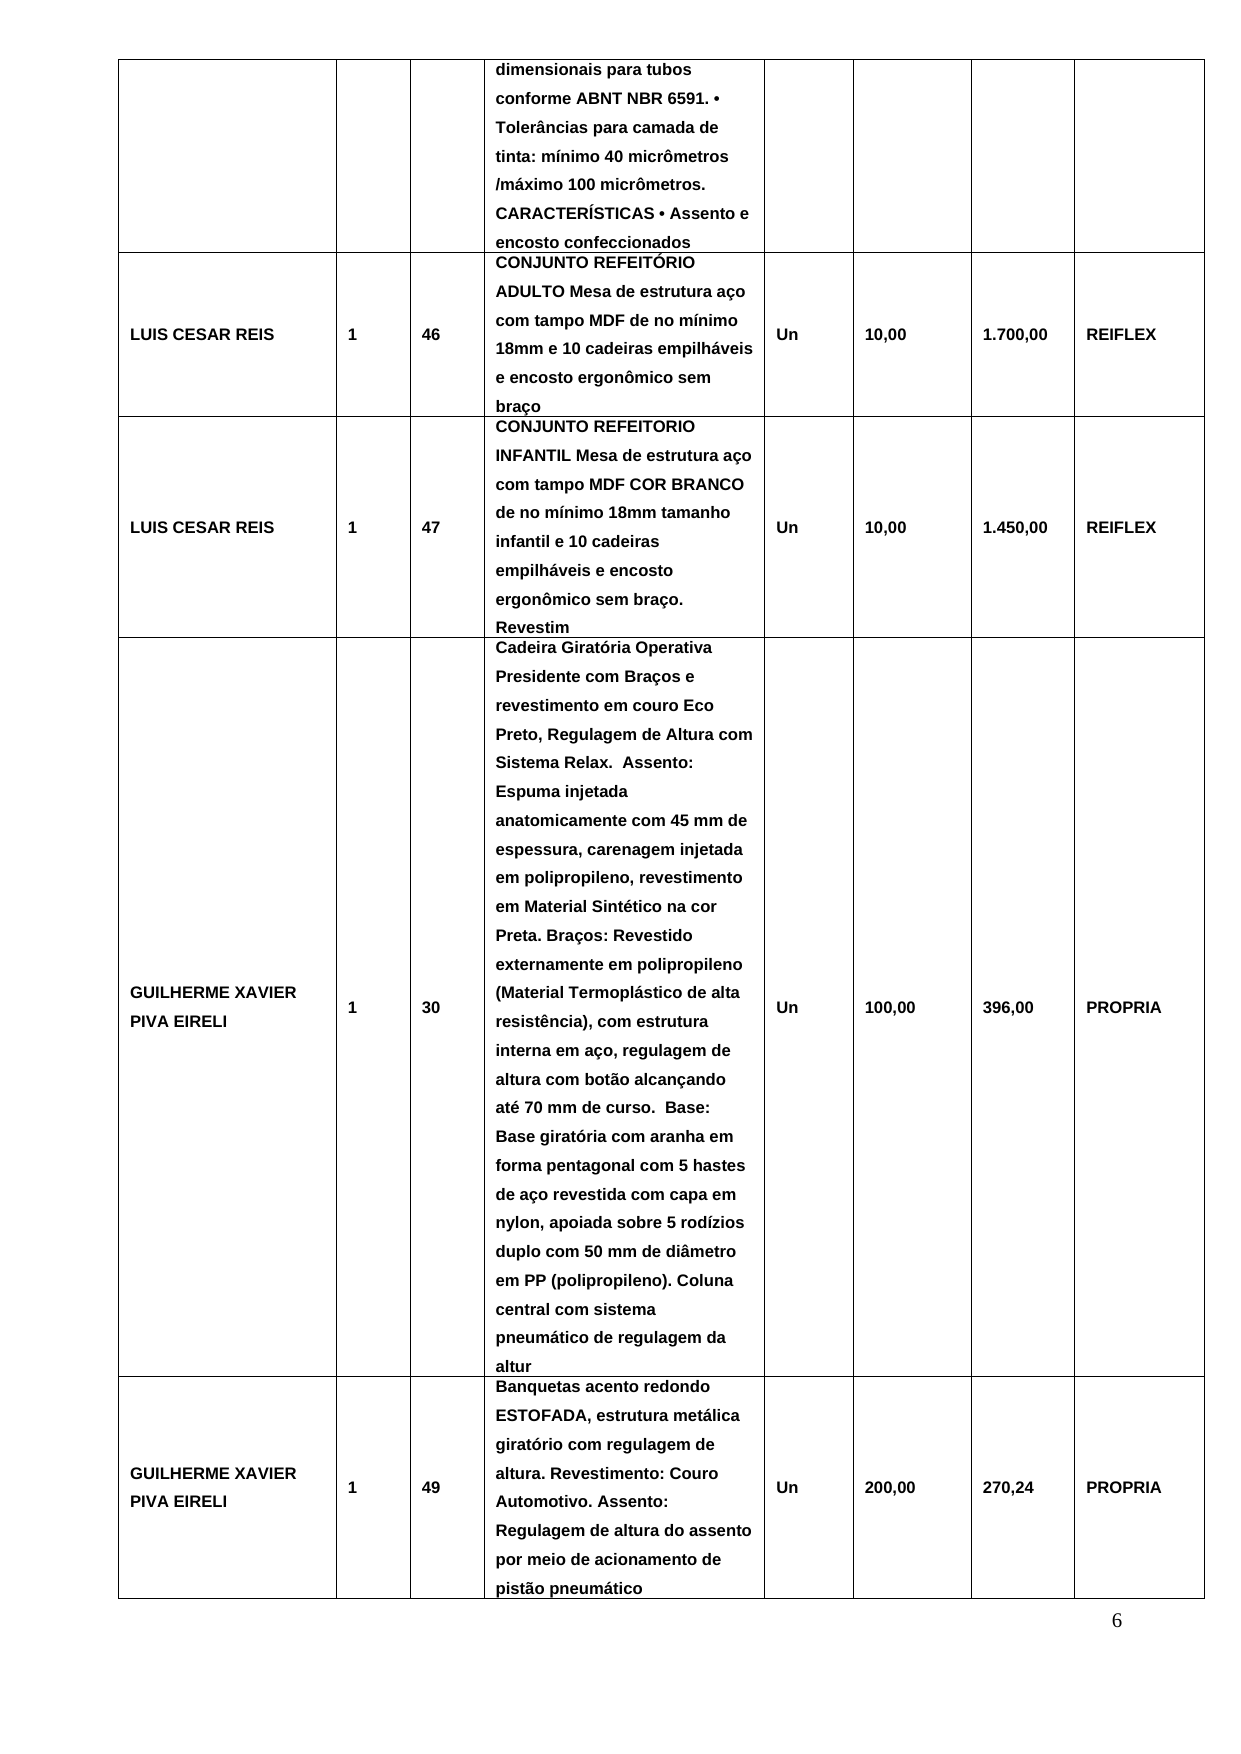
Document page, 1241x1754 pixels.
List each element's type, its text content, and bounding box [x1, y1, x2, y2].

table_cell Un [765, 253, 853, 416]
table_cell 270,24 [972, 1377, 1074, 1598]
table_cell [337, 60, 410, 252]
table_cell [119, 60, 336, 252]
table_cell dimensionais para tubos conforme ABNT NBR 6591. • Tolerâncias para camada de tinta: mínimo 40 micrômetros /máximo 100 micrômetros. CARACTERÍSTICAS • Assento e encosto confeccionados [485, 60, 764, 252]
table_cell 47 [411, 417, 484, 637]
table_cell Banquetas acento redondo ESTOFADA, estrutura metálica giratório com regulagem de altura. Revestimento: Couro Automotivo. Assento: Regulagem de altura do assento por meio de acionamento de pistão pneumático [485, 1377, 764, 1598]
table_cell 1 [337, 1377, 410, 1598]
table_cell LUIS CESAR REIS [119, 253, 336, 416]
table_cell Un [765, 417, 853, 637]
table_cell REIFLEX [1075, 417, 1204, 637]
table_cell [972, 60, 1074, 252]
table_cell PROPRIA [1075, 1377, 1204, 1598]
table_cell 30 [411, 638, 484, 1376]
table_cell 10,00 [854, 417, 971, 637]
table_cell Un [765, 1377, 853, 1598]
table_cell GUILHERME XAVIER PIVA EIRELI [119, 1377, 336, 1598]
table_cell 396,00 [972, 638, 1074, 1376]
table_cell 1.450,00 [972, 417, 1074, 637]
table_cell 1 [337, 253, 410, 416]
table_cell CONJUNTO REFEITORIO INFANTIL Mesa de estrutura aço com tampo MDF COR BRANCO de no mínimo 18mm tamanho infantil e 10 cadeiras empilháveis e encosto ergonômico sem braço. Revestim [485, 417, 764, 637]
table_cell 1 [337, 417, 410, 637]
table_cell 10,00 [854, 253, 971, 416]
table_cell 1.700,00 [972, 253, 1074, 416]
table_cell [765, 60, 853, 252]
table_cell GUILHERME XAVIER PIVA EIRELI [119, 638, 336, 1376]
table_cell 49 [411, 1377, 484, 1598]
table_cell Cadeira Giratória Operativa Presidente com Braços e revestimento em couro Eco Preto, Regulagem de Altura com Sistema Relax. Assento: Espuma injetada anatomicamente com 45 mm de espessura, carenagem injetada em polipropileno, revestimento em Material Sintético na cor Preta. Braços: Revestido externamente em polipropileno (Material Termoplástico de alta resistência), com estrutura interna em aço, regulagem de altura com botão alcançando até 70 mm de curso. Base: Base giratória com aranha em forma pentagonal com 5 hastes de aço revestida com capa em nylon, apoiada sobre 5 rodízios duplo com 50 mm de diâmetro em PP (polipropileno). Coluna central com sistema pneumático de regulagem da altur [485, 638, 764, 1376]
table_cell 1 [337, 638, 410, 1376]
table_cell REIFLEX [1075, 253, 1204, 416]
table_cell [854, 60, 971, 252]
table_cell 200,00 [854, 1377, 971, 1598]
table_cell 100,00 [854, 638, 971, 1376]
table_cell CONJUNTO REFEITÓRIO ADULTO Mesa de estrutura aço com tampo MDF de no mínimo 18mm e 10 cadeiras empilháveis e encosto ergonômico sem braço [485, 253, 764, 416]
table_cell [1075, 60, 1204, 252]
table_cell LUIS CESAR REIS [119, 417, 336, 637]
table_cell [411, 60, 484, 252]
table_cell PROPRIA [1075, 638, 1204, 1376]
table_cell Un [765, 638, 853, 1376]
table_cell 46 [411, 253, 484, 416]
